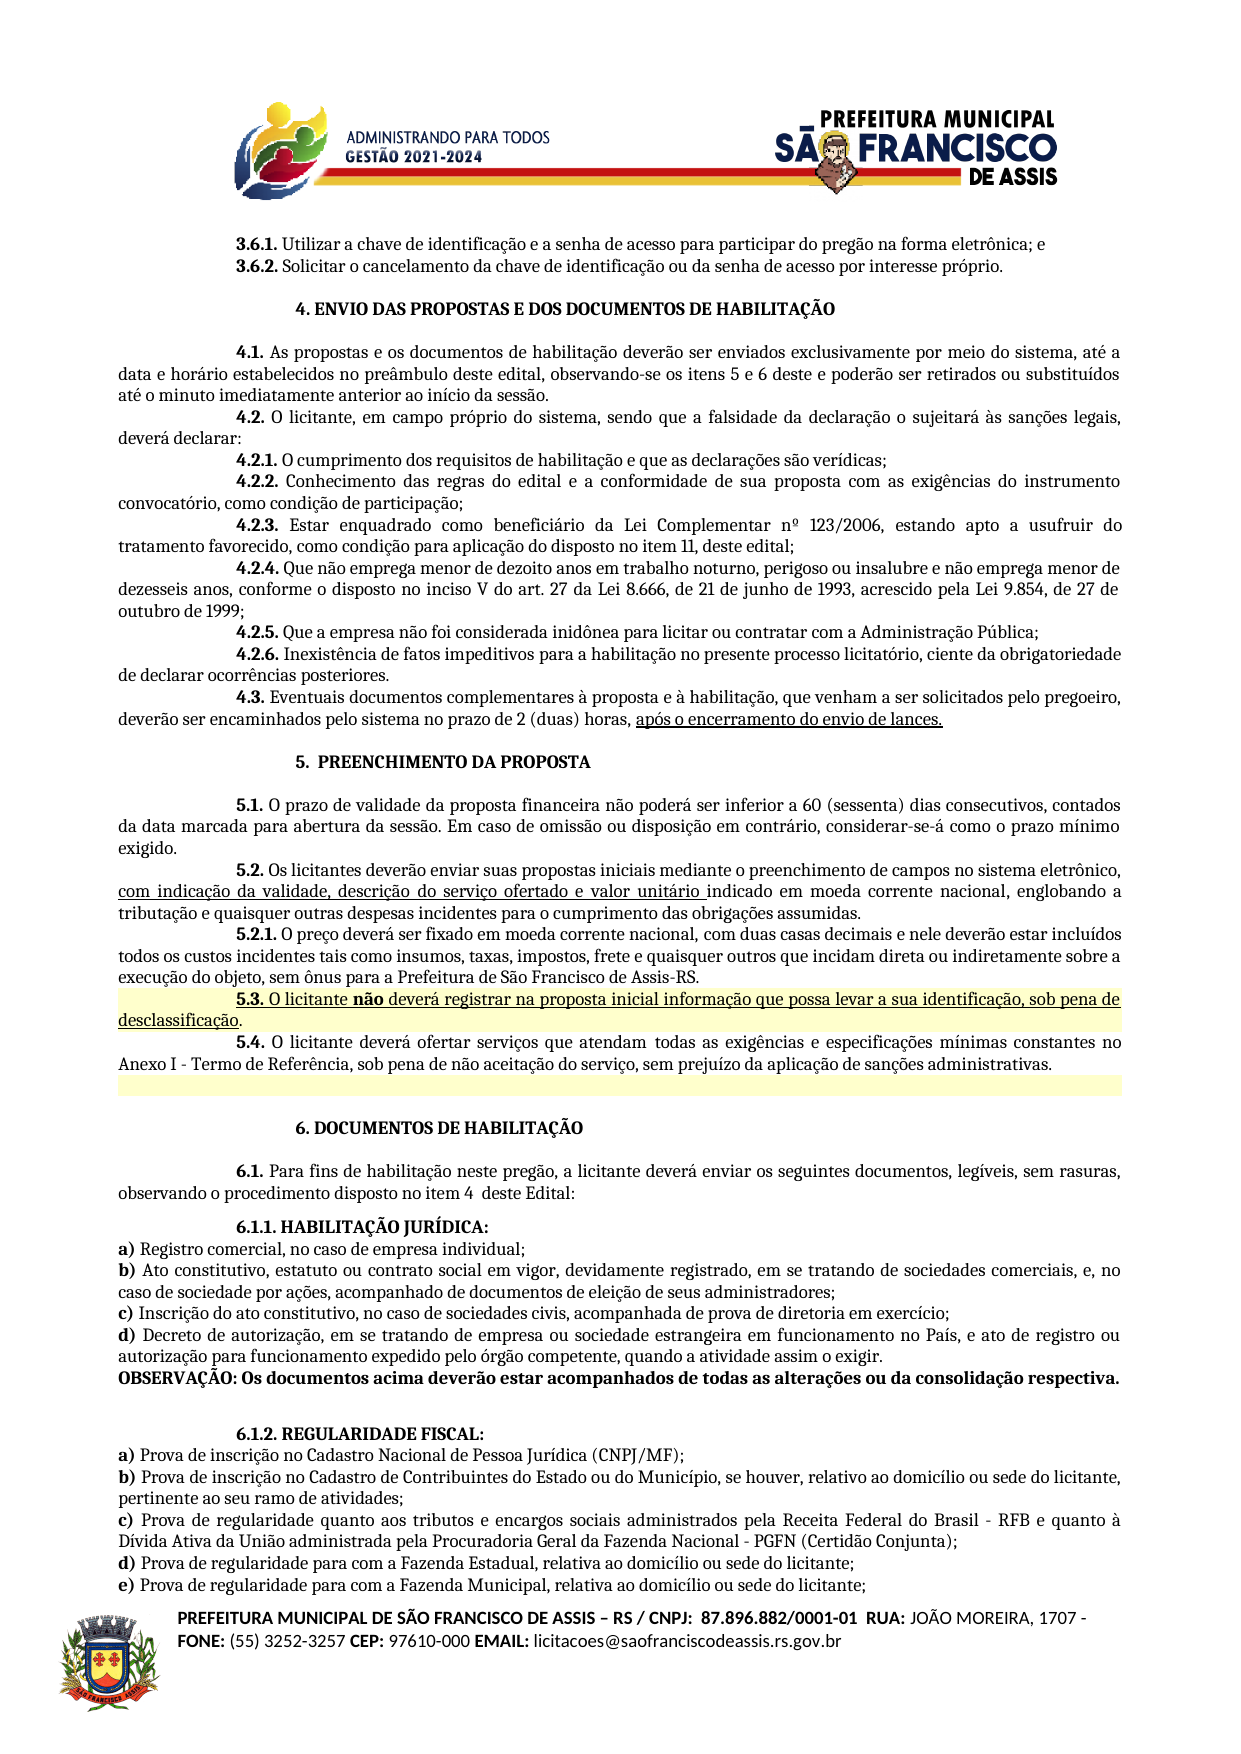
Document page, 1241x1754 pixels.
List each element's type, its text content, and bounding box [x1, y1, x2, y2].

text d) Decreto de autorização, em se tratando de empresa ou sociedade estrangeira em funcionamento no País, e ato de registro ou autorização para funcionamento expedido pelo órgão competente, quando a atividade assim o exigir. [118, 1324, 1122, 1367]
picture [206, 73, 1093, 234]
text 5. PREENCHIMENTO DA PROPOSTA [118, 751, 1181, 773]
text 4.2.1. O cumprimento dos requisitos de habilitação e que as declarações são verídicas; [118, 449, 1122, 471]
text 4.1. As propostas e os documentos de habilitação deverão ser enviados exclusivamente por meio do sistema, até a data e horário estabelecidos no preâmbulo deste edital, observando-se os itens 5 e 6 deste e poderão ser retirados ou substituídos até o minuto imediatamente anterior ao início da sessão. [118, 342, 1122, 406]
text 4.2. O licitante, em campo próprio do sistema, sendo que a falsidade da declaração o sujeitará às sanções legais, deverá declarar: [118, 406, 1122, 449]
text 4.2.3. Estar enquadrado como beneficiário da Lei Complementar nº 123/2006, estando apto a usufruir do tratamento favorecido, como condição para aplicação do disposto no item 11, deste edital; [118, 514, 1122, 557]
text 3.6.2. Solicitar o cancelamento da chave de identificação ou da senha de acesso por interesse próprio. [118, 255, 1122, 277]
text 6.1.1. HABILITAÇÃO JURÍDICA: [118, 1217, 1181, 1238]
text 6. DOCUMENTOS DE HABILITAÇÃO [118, 1118, 1181, 1139]
text 4.2.2. Conhecimento das regras do edital e a conformidade de sua proposta com as exigências do instrumento convocatório, como condição de participação; [118, 471, 1122, 514]
text b) Ato constitutivo, estatuto ou contrato social em vigor, devidamente registrado, em se tratando de sociedades comerciais, e, no caso de sociedade por ações, acompanhado de documentos de eleição de seus administradores; [118, 1260, 1122, 1303]
text 5.1. O prazo de validade da proposta financeira não poderá ser inferior a 60 (sessenta) dias consecutivos, contados da data marcada para abertura da sessão. Em caso de omissão ou disposição em contrário, considerar-se-á como o prazo mínimo exigido. [118, 794, 1122, 859]
text e) Prova de regularidade para com a Fazenda Municipal, relativa ao domicílio ou sede do licitante; [118, 1574, 1122, 1596]
text a) Prova de inscrição no Cadastro Nacional de Pessoa Jurídica (CNPJ/MF); [118, 1445, 1122, 1466]
text b) Prova de inscrição no Cadastro de Contribuintes do Estado ou do Município, se houver, relativo ao domicílio ou sede do licitante, pertinente ao seu ramo de atividades; [118, 1466, 1122, 1509]
text 5.2. Os licitantes deverão enviar suas propostas iniciais mediante o preenchimento de campos no sistema eletrônico, com indicação da validade, descrição do serviço ofertado e valor unitário indicado em moeda corrente nacional, englobando a tributação e quaisquer outras despesas incidentes para o cumprimento das obrigações assumidas. [118, 859, 1122, 924]
text c) Inscrição do ato constitutivo, no caso de sociedades civis, acompanhada de prova de diretoria em exercício; [118, 1303, 1122, 1324]
text d) Prova de regularidade para com a Fazenda Estadual, relativa ao domicílio ou sede do licitante; [118, 1552, 1122, 1574]
text 4. ENVIO DAS PROPOSTAS E DOS DOCUMENTOS DE HABILITAÇÃO [118, 298, 1122, 320]
text 4.2.5. Que a empresa não foi considerada inidônea para licitar ou contratar com a Administração Pública; [118, 622, 1122, 643]
text 4.2.4. Que não emprega menor de dezoito anos em trabalho noturno, perigoso ou insalubre e não emprega menor de dezesseis anos, conforme o disposto no inciso V do art. 27 da Lei 8.666, de 21 de junho de 1993, acrescido pela Lei 9.854, de 27 de outubro de 1999; [118, 557, 1122, 622]
text 4.3. Eventuais documentos complementares à proposta e à habilitação, que venham a ser solicitados pelo pregoeiro, deverão ser encaminhados pelo sistema no prazo de 2 (duas) horas, após o encerramento do envio de lances. [118, 687, 1122, 730]
text 4.2.6. Inexistência de fatos impeditivos para a habilitação no presente processo licitatório, ciente da obrigatoriedade de declarar ocorrências posteriores. [118, 643, 1122, 687]
text c) Prova de regularidade quanto aos tributos e encargos sociais administrados pela Receita Federal do Brasil - RFB e quanto à Dívida Ativa da União administrada pela Procuradoria Geral da Fazenda Nacional - PGFN (Certidão Conjunta); [118, 1509, 1122, 1552]
text 5.2.1. O preço deverá ser fixado em moeda corrente nacional, com duas casas decimais e nele deverão estar incluídos todos os custos incidentes tais como insumos, taxas, impostos, frete e quaisquer outros que incidam direta ou indiretamente sobre a execução do objeto, sem ônus para a Prefeitura de São Francisco de Assis-RS. [118, 924, 1122, 988]
text 5.3. O licitante não deverá registrar na proposta inicial informação que possa levar a sua identificação, sob pena de desclassificação. [118, 988, 1122, 1032]
picture [50, 1614, 169, 1713]
text 5.4. O licitante deverá ofertar serviços que atendam todas as exigências e especificações mínimas constantes no Anexo I - Termo de Referência, sob pena de não aceitação do serviço, sem prejuízo da aplicação de sanções administrativas. [118, 1032, 1122, 1075]
text 6.1.2. REGULARIDADE FISCAL: [118, 1423, 1181, 1445]
text 3.6.1. Utilizar a chave de identificação e a senha de acesso para participar do pregão na forma eletrônica; e [118, 234, 1122, 255]
text OBSERVAÇÃO: Os documentos acima deverão estar acompanhados de todas as alterações ou da consolidação respectiva. [118, 1367, 1122, 1389]
text a) Registro comercial, no caso de empresa individual; [118, 1238, 1122, 1260]
text 6.1. Para fins de habilitação neste pregão, a licitante deverá enviar os seguintes documentos, legíveis, sem rasuras, observando o procedimento disposto no item 4 deste Edital: [118, 1161, 1122, 1204]
